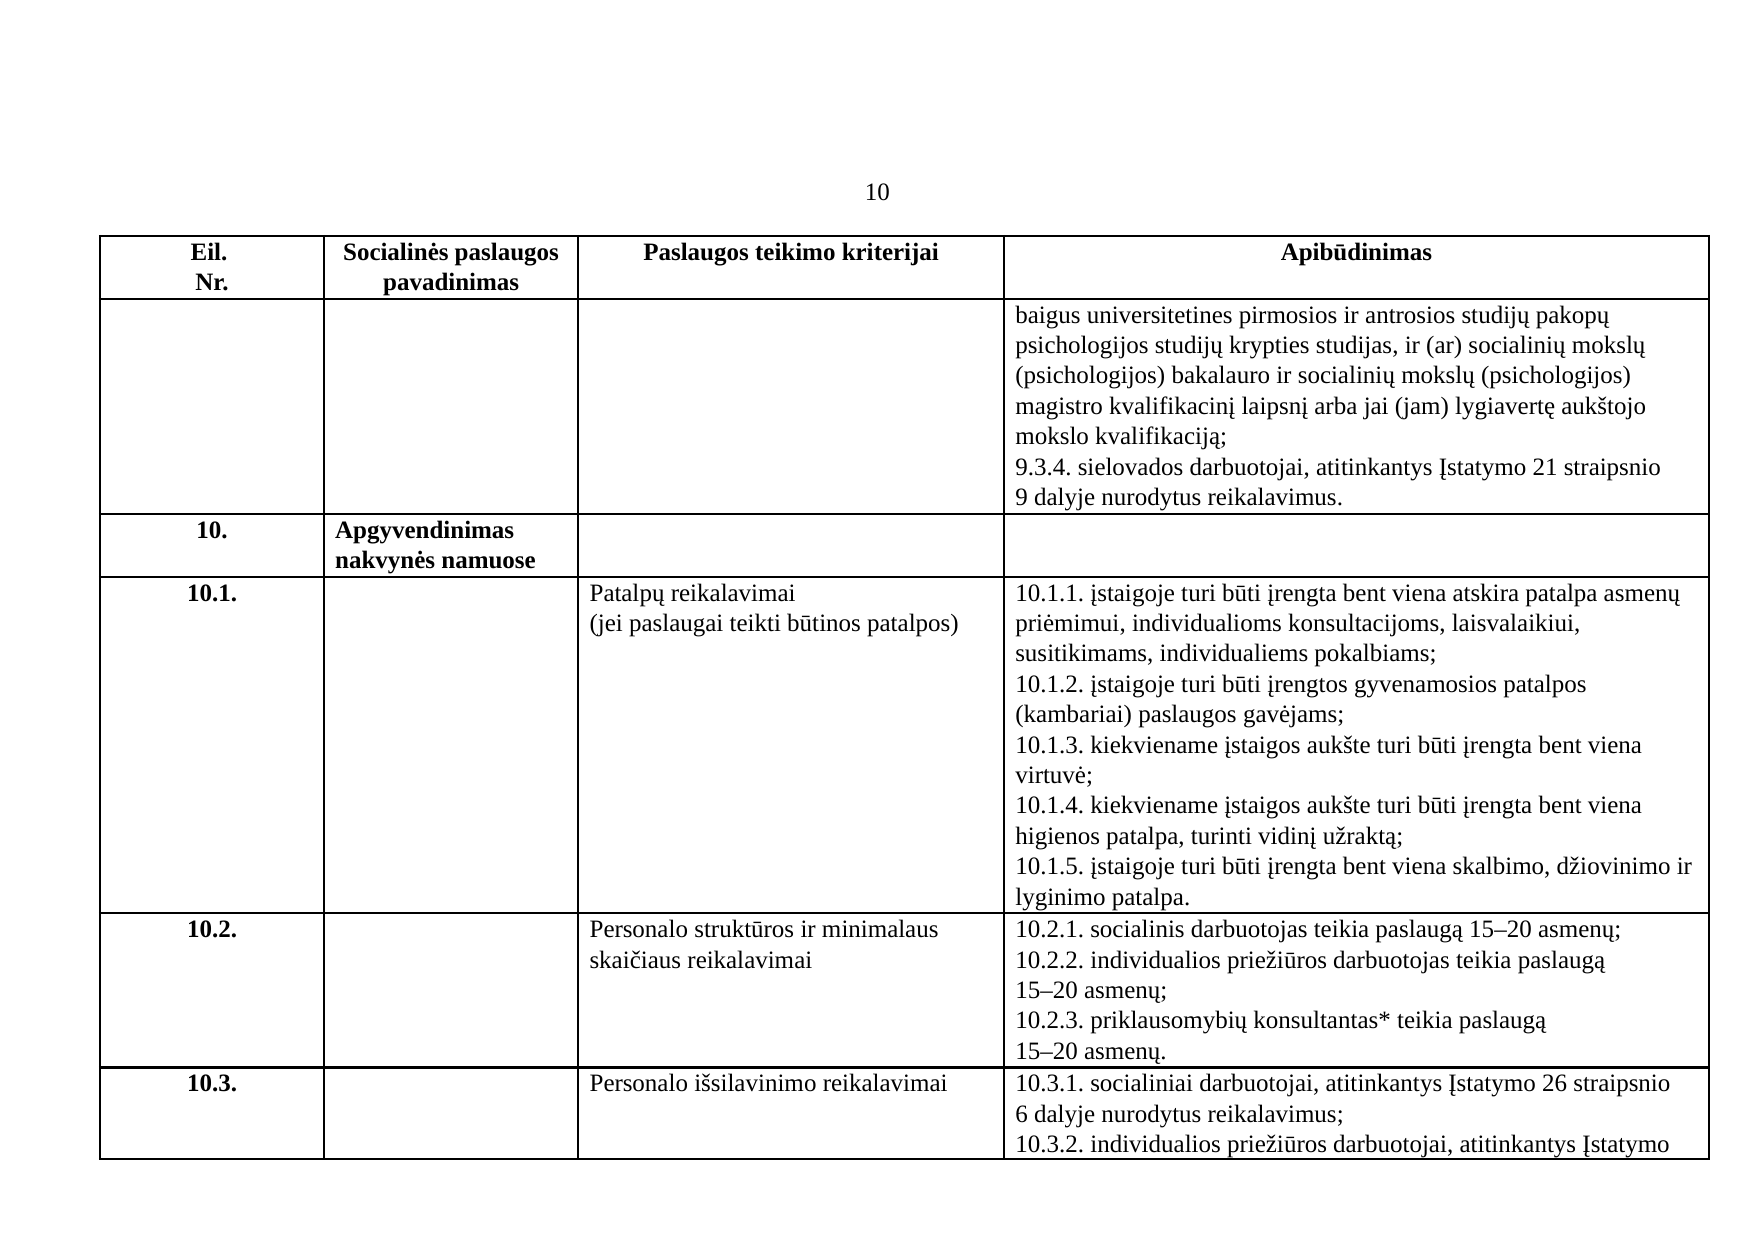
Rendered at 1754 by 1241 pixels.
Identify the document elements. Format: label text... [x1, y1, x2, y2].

table_cell baigus universitetines pirmosios ir antrosios studijų pakopų psichologijos studijų krypties studijas, ir (ar) socialinių mokslų (psichologijos) bakalauro ir socialinių mokslų (psichologijos) magistro kvalifikacinį laipsnį arba jai (jam) lygiavertę aukštojo mokslo kvalifikaciją; 9.3.4. sielovados darbuotojai, atitinkantys Įstatymo 21 straipsnio 9 dalyje nurodytus reikalavimus. [1005, 300, 1708, 513]
table_header Eil. Nr. [101, 237, 323, 298]
table_header Paslaugos teikimo kriterijai [579, 237, 1003, 298]
table_cell [579, 515, 1003, 576]
table_cell Personalo išsilavinimo reikalavimai [579, 1069, 1003, 1158]
table_cell [1710, 298, 1719, 513]
table_cell [579, 300, 1003, 513]
table_header Socialinės paslaugos pavadinimas [325, 237, 577, 298]
table_cell [325, 578, 577, 912]
table_cell [1710, 1066, 1719, 1158]
table_cell [1710, 576, 1719, 912]
table_header [1710, 235, 1719, 298]
table_cell [325, 914, 577, 1066]
table_header Apibūdinimas [1005, 237, 1708, 298]
table_cell [1005, 515, 1708, 576]
table_cell 10.3.1. socialiniai darbuotojai, atitinkantys Įstatymo 26 straipsnio 6 dalyje nurodytus reikalavimus; 10.3.2. individualios priežiūros darbuotojai, atitinkantys Įstatymo [1005, 1069, 1708, 1158]
table_cell 10.1.1. įstaigoje turi būti įrengta bent viena atskira patalpa asmenų priėmimui, individualioms konsultacijoms, laisvalaikiui, susitikimams, individualiems pokalbiams; 10.1.2. įstaigoje turi būti įrengtos gyvenamosios patalpos (kambariai) paslaugos gavėjams; 10.1.3. kiekviename įstaigos aukšte turi būti įrengta bent viena virtuvė; 10.1.4. kiekviename įstaigos aukšte turi būti įrengta bent viena higienos patalpa, turinti vidinį užraktą; 10.1.5. įstaigoje turi būti įrengta bent viena skalbimo, džiovinimo ir lyginimo patalpa. [1005, 578, 1708, 912]
table_cell [325, 300, 577, 513]
table_cell [101, 300, 323, 513]
table_cell Personalo struktūros ir minimalaus skaičiaus reikalavimai [579, 914, 1003, 1066]
table_cell 10.2. [101, 914, 323, 1066]
table_cell [1710, 513, 1719, 576]
table_cell 10.2.1. socialinis darbuotojas teikia paslaugą 15–20 asmenų; 10.2.2. individualios priežiūros darbuotojas teikia paslaugą 15–20 asmenų; 10.2.3. priklausomybių konsultantas* teikia paslaugą 15–20 asmenų. [1005, 914, 1708, 1066]
table_cell [1710, 912, 1719, 1066]
table_cell [325, 1069, 577, 1158]
table_cell 10.3. [101, 1069, 323, 1158]
table_cell Apgyvendinimas nakvynės namuose [325, 515, 577, 576]
table_cell 10. [101, 515, 323, 576]
table_cell Patalpų reikalavimai (jei paslaugai teikti būtinos patalpos) [579, 578, 1003, 912]
table_cell 10.1. [101, 578, 323, 912]
